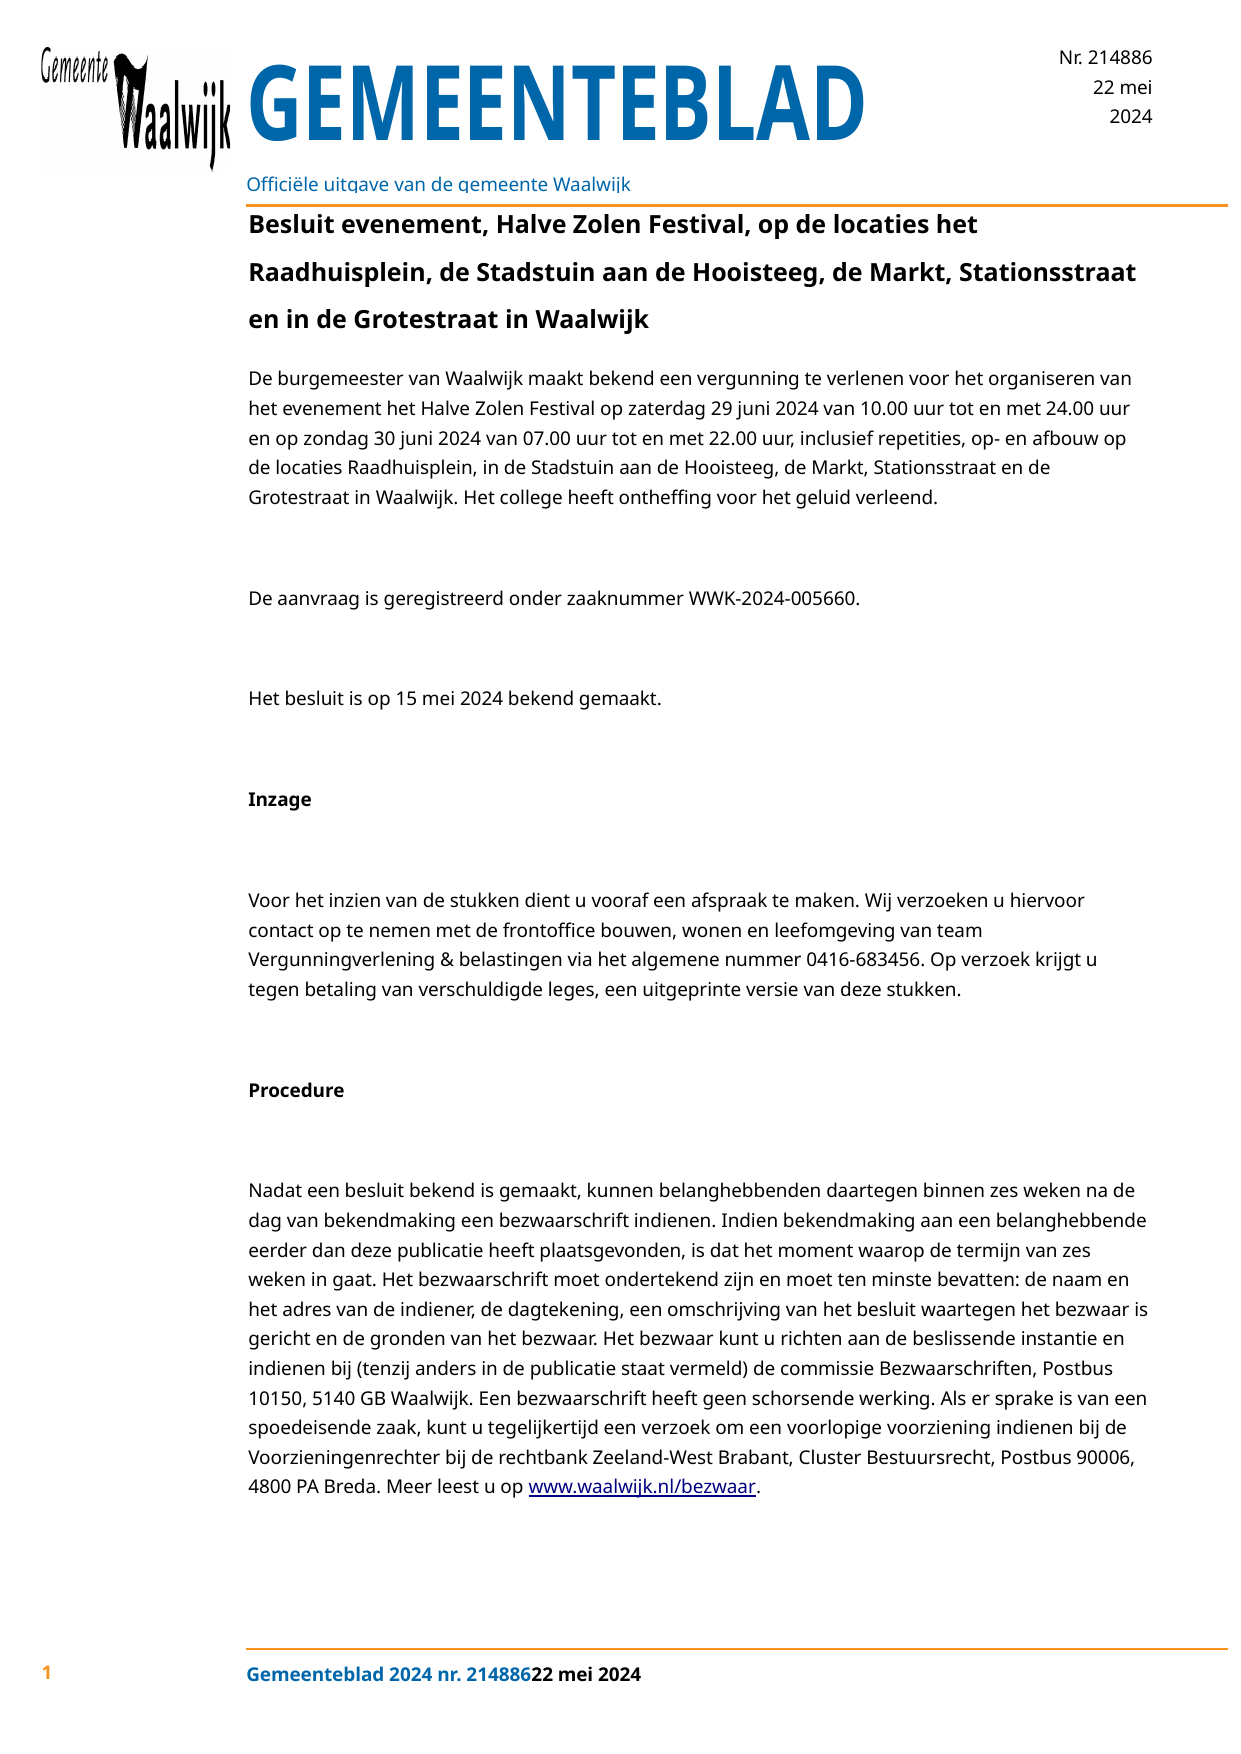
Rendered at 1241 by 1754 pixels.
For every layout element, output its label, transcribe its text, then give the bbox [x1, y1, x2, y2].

text Inzage [248, 786, 1152, 812]
text Het besluit is op 15 mei 2024 bekend gemaakt. [248, 686, 1152, 711]
text Procedure [248, 1077, 1152, 1102]
text Voor het inzien van de stukken dient u vooraf een afspraak te maken. Wij verzoeken u hiervoor contact op te nemen met de frontoffice bouwen, wonen en leefomgeving van team Vergunningverlening & belastingen via het algemene nummer 0416-683456. Op verzoek krijgt u tegen betaling van verschuldigde leges, een uitgeprinte versie van deze stukken. [248, 887, 1152, 1002]
text Nadat een besluit bekend is gemaakt, kunnen belanghebbenden daartegen binnen zes weken na de dag van bekendmaking een bezwaarschrift indienen. Indien bekendmaking aan een belanghebbende eerder dan deze publicatie heeft plaatsgevonden, is dat het moment waarop de termijn van zes weken in gaat. Het bezwaarschrift moet ondertekend zijn en moet ten minste bevatten: de naam en het adres van de indiener, de dagtekening, een omschrijving van het besluit waartegen het bezwaar is gericht en de gronden van het bezwaar. Het bezwaar kunt u richten aan de beslissende instantie en indienen bij (tenzij anders in de publicatie staat vermeld) de commissie Bezwaarschriften, Postbus 10150, 5140 GB Waalwijk. Een bezwaarschrift heeft geen schorsende werking. Als er sprake is van een spoedeisende zaak, kunt u tegelijkertijd een verzoek om een voorlopige voorziening indienen bij de Voorzieningenrechter bij de rechtbank Zeeland-West Brabant, Cluster Bestuursrecht, Postbus 90006, 4800 PA Breda. Meer leest u op www.waalwijk.nl/bezwaar. [248, 1178, 1152, 1499]
text De burgemeester van Waalwijk maakt bekend een vergunning te verlenen voor het organiseren van het evenement het Halve Zolen Festival op zaterdag 29 juni 2024 van 10.00 uur tot en met 24.00 uur en op zondag 30 juni 2024 van 07.00 uur tot en met 22.00 uur, inclusief repetities, op- en afbouw op de locaties Raadhuisplein, in de Stadstuin aan de Hooisteeg, de Markt, Stationsstraat en de Grotestraat in Waalwijk. Het college heeft ontheffing voor het geluid verleend. [248, 366, 1152, 509]
picture [41, 47, 231, 172]
text De aanvraag is geregistreerd onder zaaknummer WWK-2024-005660. [248, 585, 1152, 610]
text Besluit evenement, Halve Zolen Festival, op de locaties het Raadhuisplein, de Stadstuin aan de Hooisteeg, de Markt, Stationsstraat en in de Grotestraat in Waalwijk [248, 207, 1152, 336]
